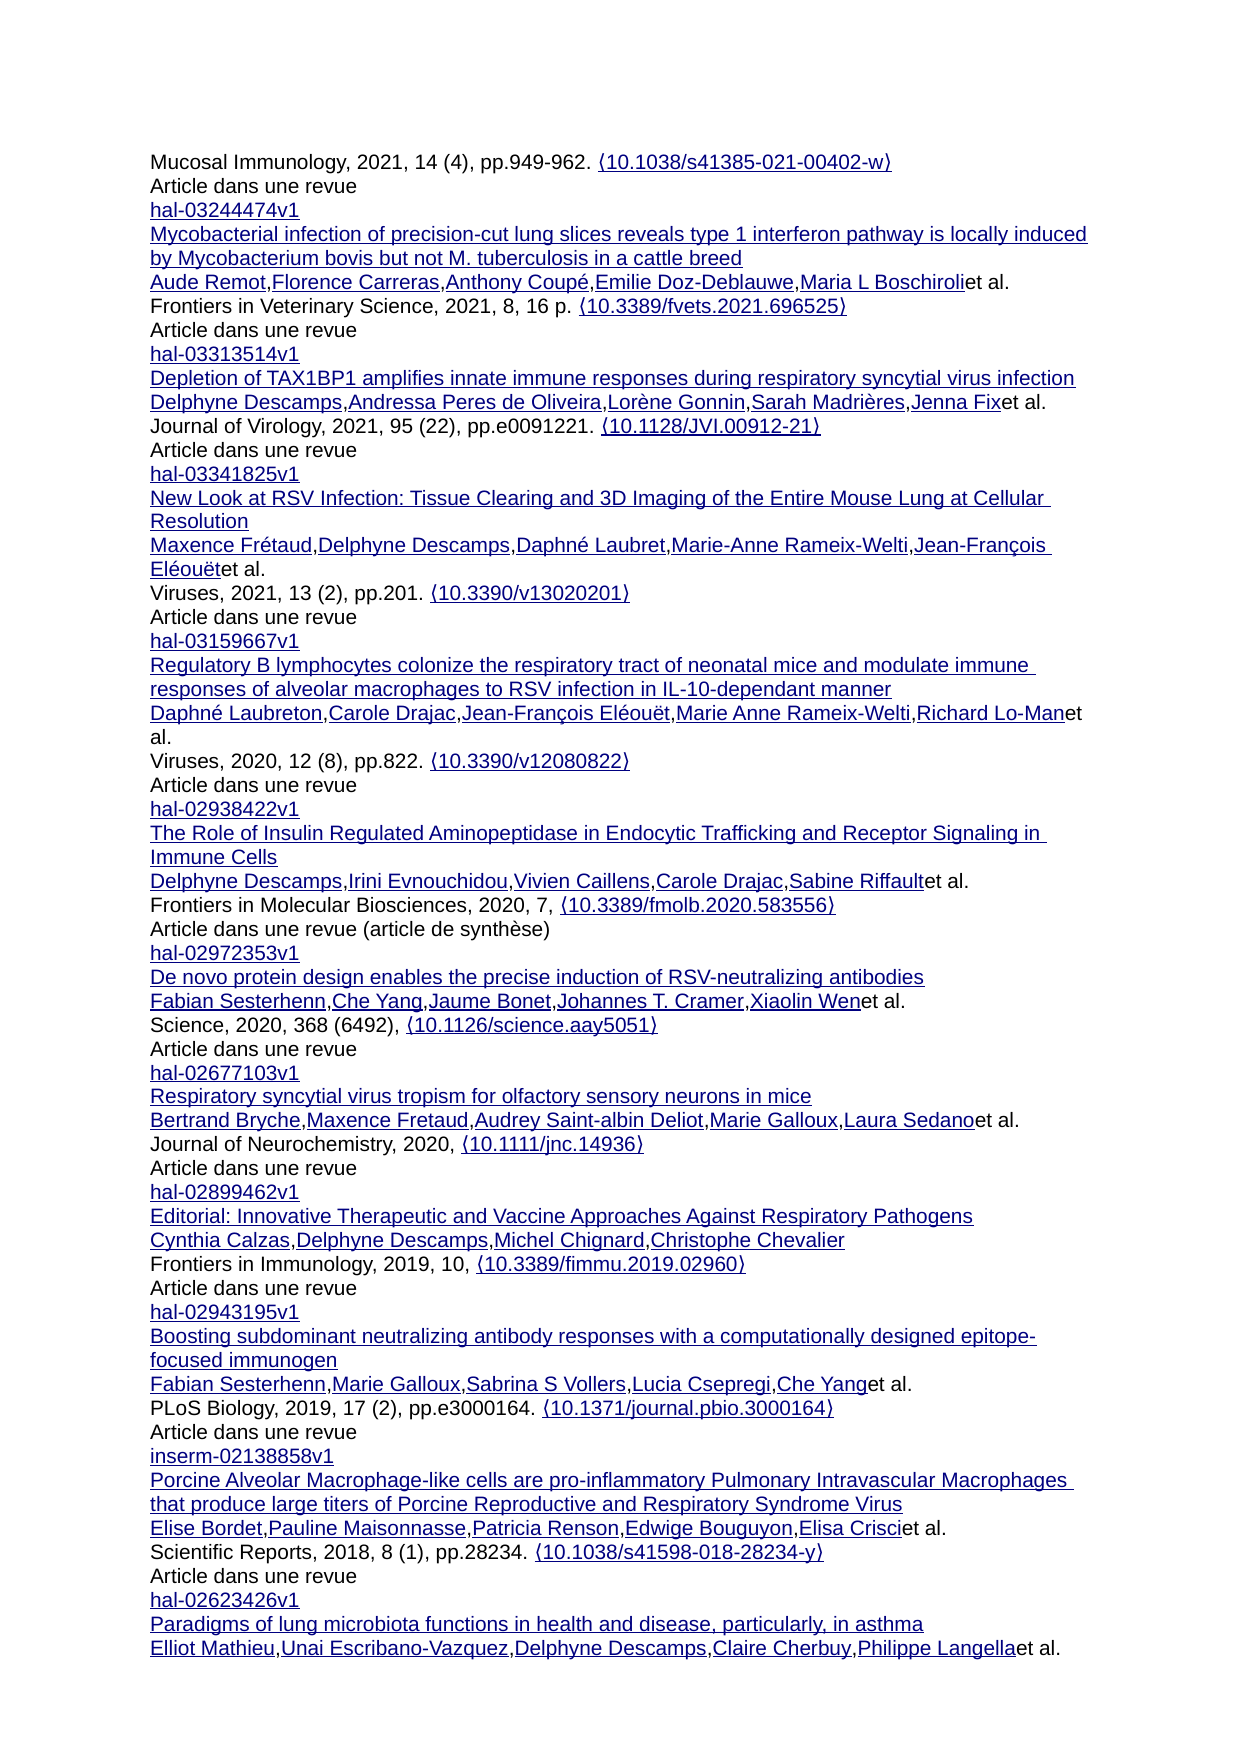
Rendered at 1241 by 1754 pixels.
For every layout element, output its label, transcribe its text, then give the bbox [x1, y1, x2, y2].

table_cell Mycobacterial infection of precision-cut lung slices reveals type 1 interferon pathway is locally induced by Mycobacterium bovis but not M. tuberculosis in a cattle breed Aude Remot,Florence Carreras,Anthony Coupé,Emilie Doz-Deblauwe,Maria L Boschiroliet al. Frontiers in Veterinary Science, 2021, 8, 16 p. ⟨10.3389/fvets.2021.696525⟩ Article dans une revue hal-03313514v1 [150, 222, 1090, 366]
table_cell The Role of Insulin Regulated Aminopeptidase in Endocytic Trafficking and Receptor Signaling in Immune Cells Delphyne Descamps,Irini Evnouchidou,Vivien Caillens,Carole Drajac,Sabine Riffaultet al. Frontiers in Molecular Biosciences, 2020, 7, ⟨10.3389/fmolb.2020.583556⟩ Article dans une revue (article de synthèse) hal-02972353v1 [150, 821, 1090, 964]
table_cell New Look at RSV Infection: Tissue Clearing and 3D Imaging of the Entire Mouse Lung at Cellular Resolution Maxence Frétaud,Delphyne Descamps,Daphné Laubret,Marie-Anne Rameix-Welti,Jean-François Eléouëtet al. Viruses, 2021, 13 (2), pp.201. ⟨10.3390/v13020201⟩ Article dans une revue hal-03159667v1 [150, 485, 1090, 653]
table_cell Regulatory B lymphocytes colonize the respiratory tract of neonatal mice and modulate immune responses of alveolar macrophages to RSV infection in IL-10-dependant manner Daphné Laubreton,Carole Drajac,Jean-François Eléouët,Marie Anne Rameix-Welti,Richard Lo-Manet al. Viruses, 2020, 12 (8), pp.822. ⟨10.3390/v12080822⟩ Article dans une revue hal-02938422v1 [150, 653, 1090, 821]
table_cell Editorial: Innovative Therapeutic and Vaccine Approaches Against Respiratory Pathogens Cynthia Calzas,Delphyne Descamps,Michel Chignard,Christophe Chevalier Frontiers in Immunology, 2019, 10, ⟨10.3389/fimmu.2019.02960⟩ Article dans une revue hal-02943195v1 [150, 1204, 1090, 1324]
table_cell Depletion of TAX1BP1 amplifies innate immune responses during respiratory syncytial virus infection Delphyne Descamps,Andressa Peres de Oliveira,Lorène Gonnin,Sarah Madrières,Jenna Fixet al. Journal of Virology, 2021, 95 (22), pp.e0091221. ⟨10.1128/JVI.00912-21⟩ Article dans une revue hal-03341825v1 [150, 366, 1090, 485]
table_cell Paradigms of lung microbiota functions in health and disease, particularly, in asthma Elliot Mathieu,Unai Escribano-Vazquez,Delphyne Descamps,Claire Cherbuy,Philippe Langellaet al. [150, 1611, 1090, 1659]
table_cell De novo protein design enables the precise induction of RSV-neutralizing antibodies Fabian Sesterhenn,Che Yang,Jaume Bonet,Johannes T. Cramer,Xiaolin Wenet al. Science, 2020, 368 (6492), ⟨10.1126/science.aay5051⟩ Article dans une revue hal-02677103v1 [150, 965, 1090, 1084]
table_cell Boosting subdominant neutralizing antibody responses with a computationally designed epitope-focused immunogen Fabian Sesterhenn,Marie Galloux,Sabrina S Vollers,Lucia Csepregi,Che Yanget al. PLoS Biology, 2019, 17 (2), pp.e3000164. ⟨10.1371/journal.pbio.3000164⟩ Article dans une revue inserm-02138858v1 [150, 1324, 1090, 1468]
table_cell Porcine Alveolar Macrophage-like cells are pro-inflammatory Pulmonary Intravascular Macrophages that produce large titers of Porcine Reproductive and Respiratory Syndrome Virus Elise Bordet,Pauline Maisonnasse,Patricia Renson,Edwige Bouguyon,Elisa Crisciet al. Scientific Reports, 2018, 8 (1), pp.28234. ⟨10.1038/s41598-018-28234-y⟩ Article dans une revue hal-02623426v1 [150, 1468, 1090, 1611]
table_cell Mucosal Immunology, 2021, 14 (4), pp.949-962. ⟨10.1038/s41385-021-00402-w⟩ Article dans une revue hal-03244474v1 [150, 150, 1090, 222]
table_cell Respiratory syncytial virus tropism for olfactory sensory neurons in mice Bertrand Bryche,Maxence Fretaud,Audrey Saint‐albin Deliot,Marie Galloux,Laura Sedanoet al. Journal of Neurochemistry, 2020, ⟨10.1111/jnc.14936⟩ Article dans une revue hal-02899462v1 [150, 1084, 1090, 1204]
